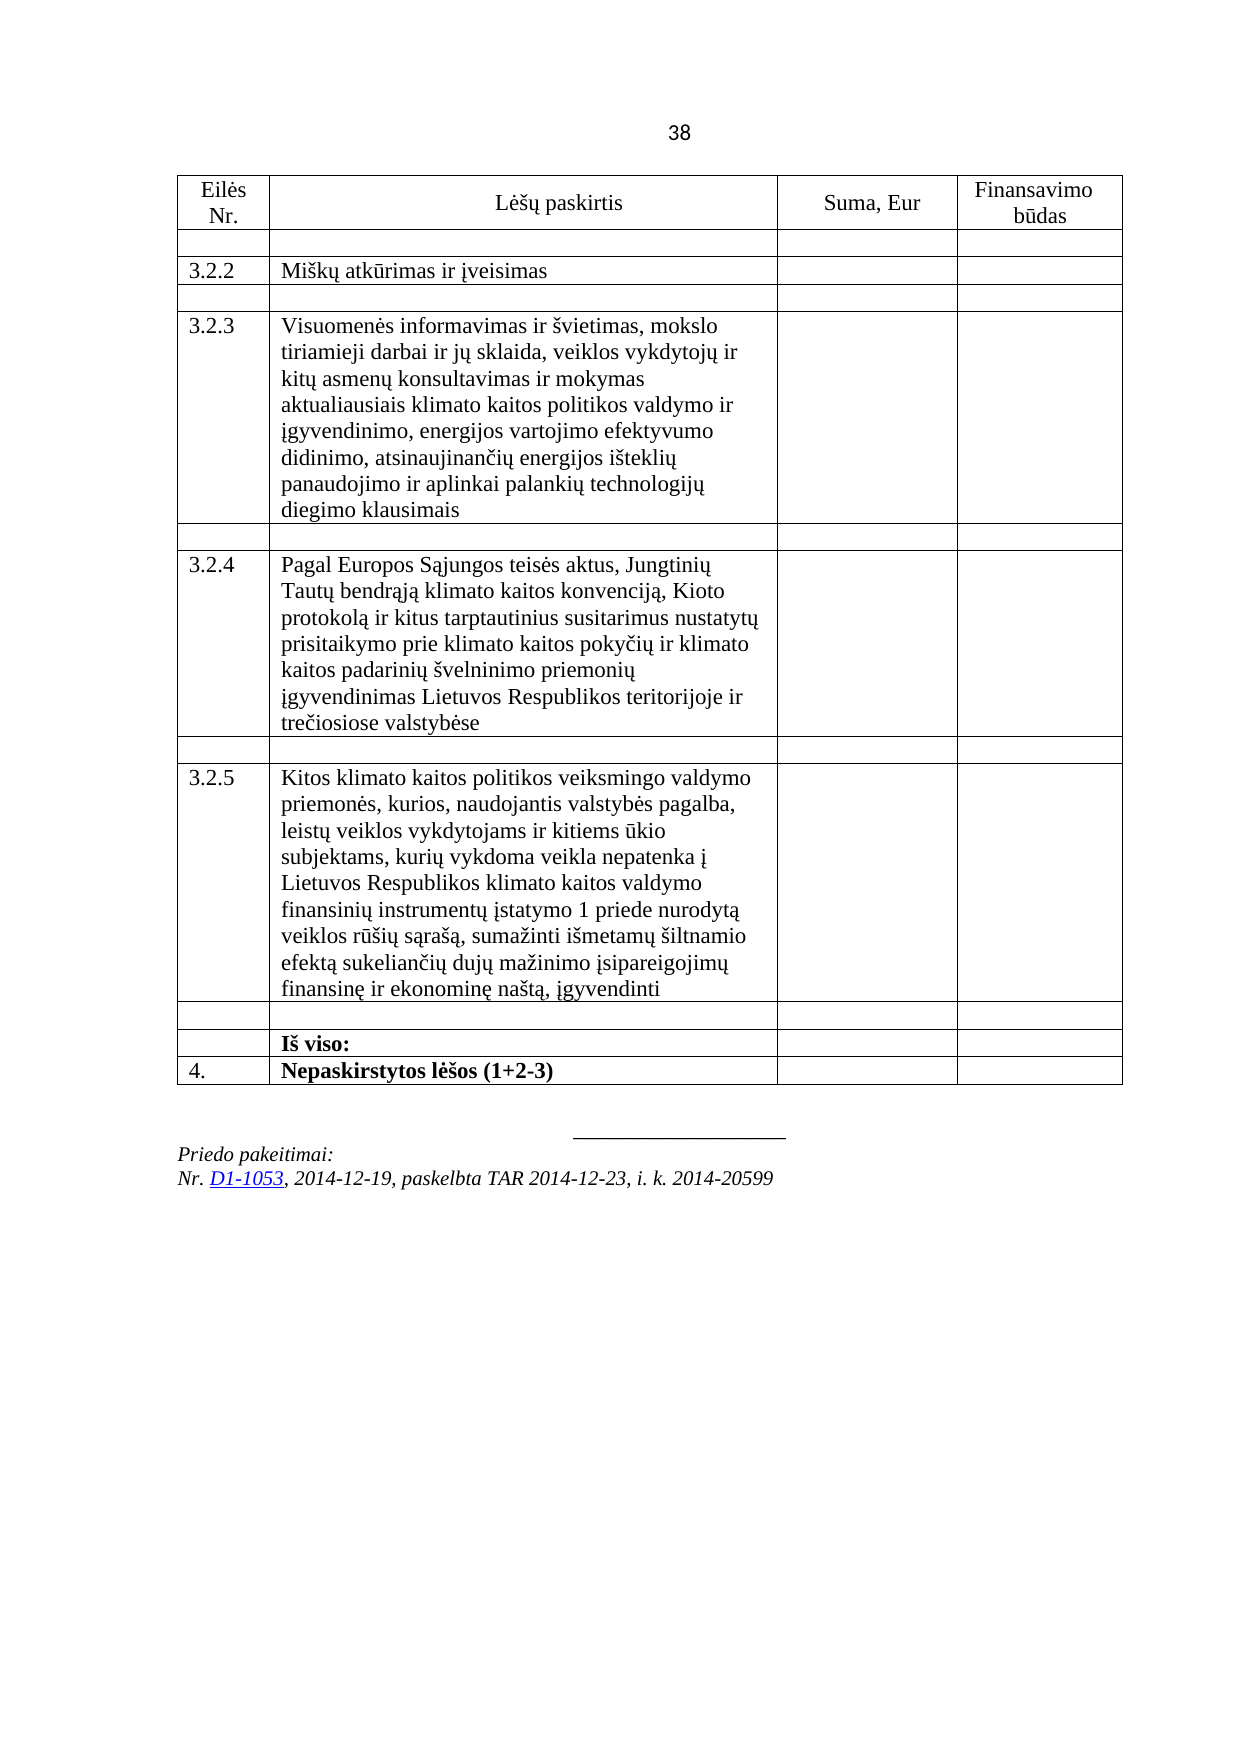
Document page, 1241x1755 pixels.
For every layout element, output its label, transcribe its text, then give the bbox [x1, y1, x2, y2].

table_header Lėšų paskirtis [270, 176, 777, 229]
text Nr. D1-1053, 2014-12-19, paskelbta TAR 2014-12-23, i. k. 2014-20599 [177, 1166, 1181, 1190]
table_cell [270, 285, 777, 311]
table_cell [270, 230, 777, 256]
table_cell [958, 1002, 1122, 1029]
table_cell 3.2.3 [178, 312, 269, 523]
table_cell [178, 1002, 269, 1029]
table_cell Miškų atkūrimas ir įveisimas [270, 257, 777, 283]
table_cell [958, 524, 1122, 550]
table_cell [778, 764, 957, 1001]
table_cell [778, 551, 957, 736]
table_cell [178, 285, 269, 311]
table_cell [778, 1030, 957, 1056]
table_cell [958, 1057, 1122, 1083]
table_cell Pagal Europos Sąjungos teisės aktus, Jungtinių Tautų bendrąją klimato kaitos konvenciją, Kioto protokolą ir kitus tarptautinius susitarimus nustatytų prisitaikymo prie klimato kaitos pokyčių ir klimato kaitos padarinių švelninimo priemonių įgyvendinimas Lietuvos Respublikos teritorijoje ir trečiosiose valstybėse [270, 551, 777, 736]
table_cell [178, 737, 269, 763]
table_cell [270, 737, 777, 763]
table_cell [958, 257, 1122, 283]
text _________________ [177, 1113, 1181, 1142]
table_cell Iš viso: [270, 1030, 777, 1056]
table_cell [178, 1030, 269, 1056]
table_cell Nepaskirstytos lėšos (1+2-3) [270, 1057, 777, 1083]
table_cell [778, 312, 957, 523]
table_cell [178, 524, 269, 550]
table_cell [270, 1002, 777, 1029]
table_cell [958, 230, 1122, 256]
table_cell [958, 285, 1122, 311]
table_header Suma, Eur [778, 176, 957, 229]
table_cell [958, 1030, 1122, 1056]
table_cell [778, 737, 957, 763]
table_cell [958, 551, 1122, 736]
table_cell Visuomenės informavimas ir švietimas, mokslo tiriamieji darbai ir jų sklaida, veiklos vykdytojų ir kitų asmenų konsultavimas ir mokymas aktualiausiais klimato kaitos politikos valdymo ir įgyvendinimo, energijos vartojimo efektyvumo didinimo, atsinaujinančių energijos išteklių panaudojimo ir aplinkai palankių technologijų diegimo klausimais [270, 312, 777, 523]
table_cell [958, 312, 1122, 523]
table_cell [958, 764, 1122, 1001]
table_cell Kitos klimato kaitos politikos veiksmingo valdymo priemonės, kurios, naudojantis valstybės pagalba, leistų veiklos vykdytojams ir kitiems ūkio subjektams, kurių vykdoma veikla nepatenka į Lietuvos Respublikos klimato kaitos valdymo finansinių instrumentų įstatymo 1 priede nurodytą veiklos rūšių sąrašą, sumažinti išmetamų šiltnamio efektą sukeliančių dujų mažinimo įsipareigojimų finansinę ir ekonominę naštą, įgyvendinti [270, 764, 777, 1001]
table_header Eilės Nr. [178, 176, 269, 229]
table_cell [270, 524, 777, 550]
table_header Finansavimo būdas [958, 176, 1122, 229]
table_cell [778, 1002, 957, 1029]
table_cell [778, 285, 957, 311]
table_cell [778, 257, 957, 283]
table_cell [778, 1057, 957, 1083]
table_cell [778, 230, 957, 256]
table_cell [178, 230, 269, 256]
table_cell 3.2.2 [178, 257, 269, 283]
text Priedo pakeitimai: [177, 1142, 1181, 1166]
table_cell 3.2.5 [178, 764, 269, 1001]
table_cell [958, 737, 1122, 763]
table_cell [778, 524, 957, 550]
table_cell 3.2.4 [178, 551, 269, 736]
table_cell 4. [178, 1057, 269, 1083]
